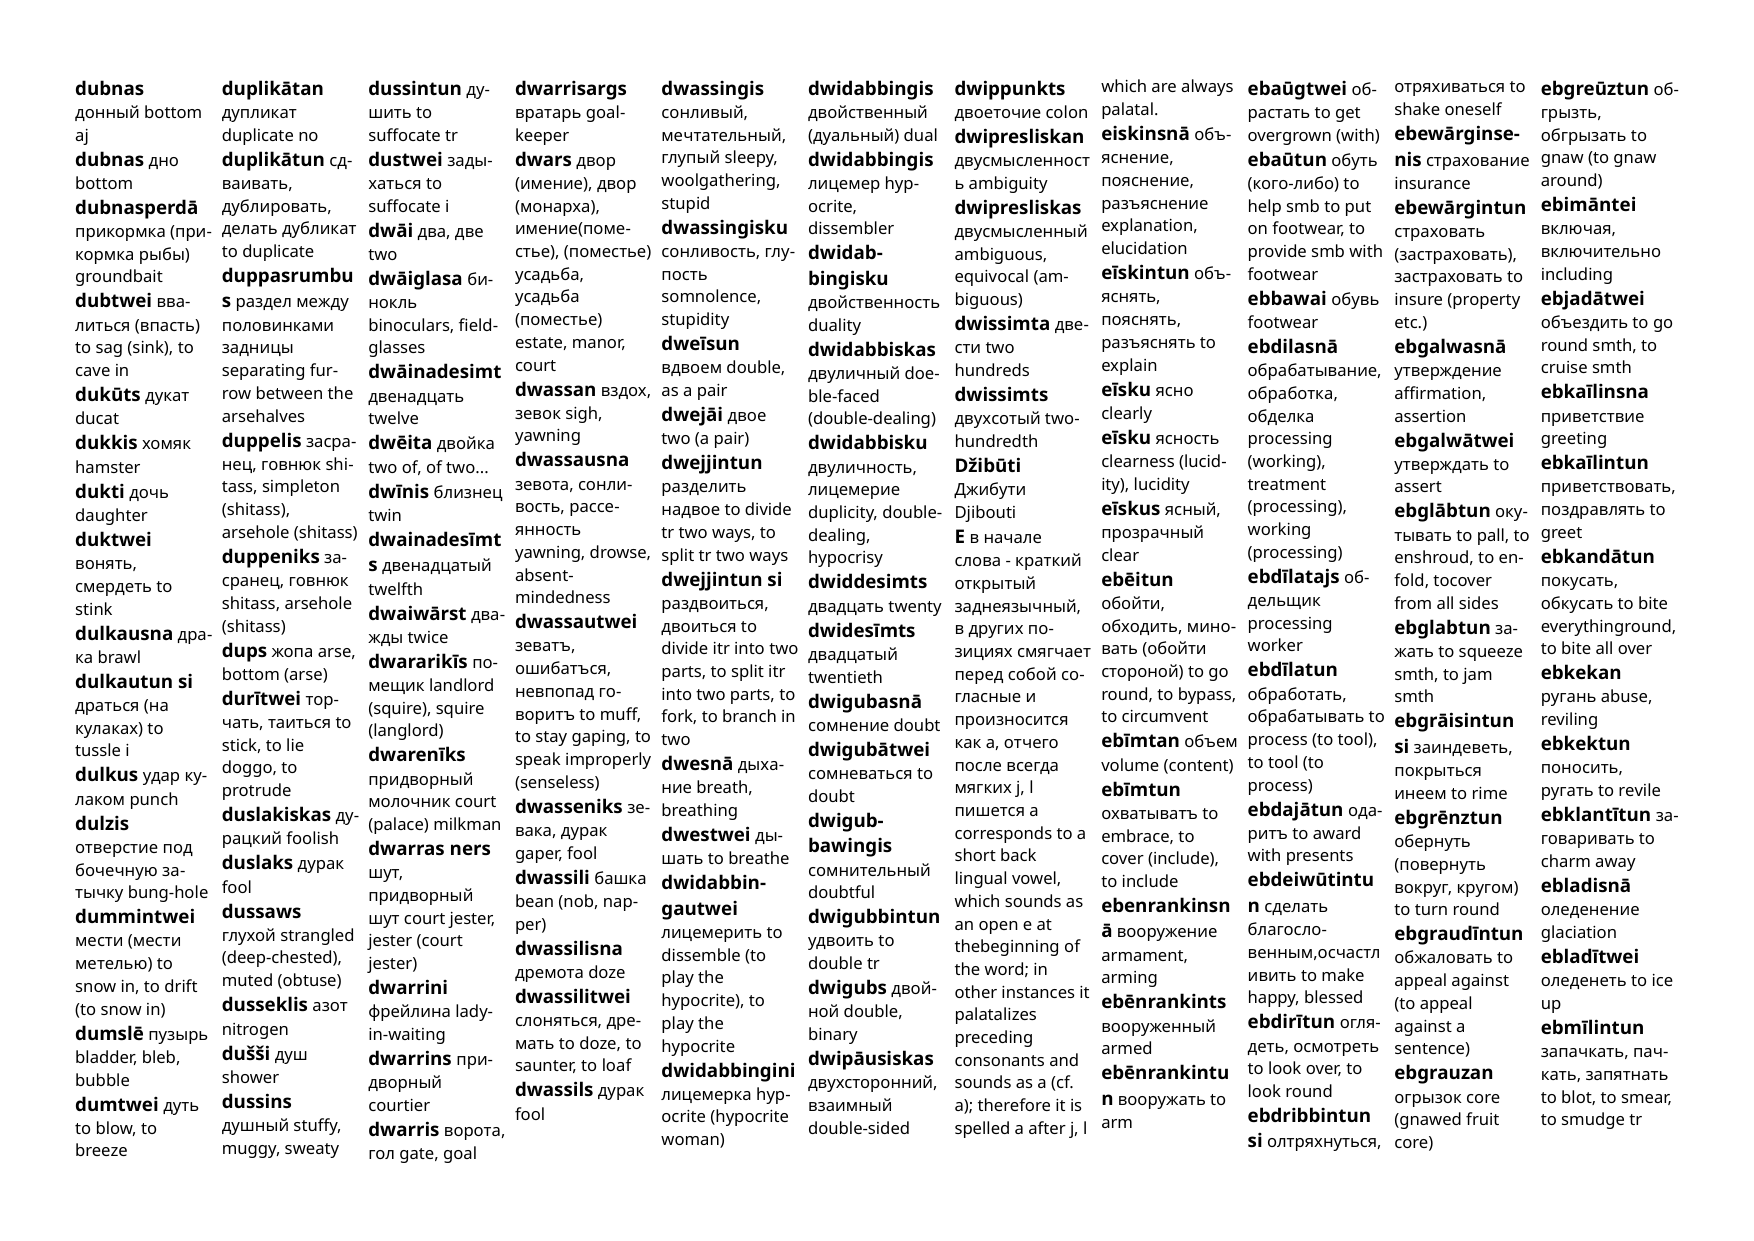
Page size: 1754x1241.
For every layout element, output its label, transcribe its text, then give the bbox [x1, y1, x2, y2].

text dwararikīs по­мещик landlord (squire), squire (langlord) [368, 648, 506, 742]
text duslaks дурак fool [222, 850, 359, 898]
text ebladisnā оледенение glaciation [1541, 872, 1679, 943]
text ebdīlatun обра­ботать, обрабаты­вать to process (to tool), to tool (to process) [1247, 657, 1385, 796]
text dwassan вздох, зевок sigh, yawn­ing [515, 376, 652, 447]
text dwasseniks зе­вака, дурак gaper, fool [515, 793, 652, 864]
text dušši душ shower [222, 1040, 359, 1088]
text dwāiglasa би­нокль binoculars, field-glasses [368, 265, 506, 359]
text ebīmtan объем volume (content) [1101, 728, 1238, 776]
text duslakiskas ду­рацкий foolish [222, 801, 359, 850]
text ebkaīlintun при­ветствовать, по­здравлять to greet [1541, 449, 1679, 543]
text dubtwei вва­литься (впасть) to sag (sink), to cave in [75, 288, 213, 381]
text dwipresliskas двусмысленный ambiguous, equivo­cal (am­biguous) [954, 194, 1092, 311]
text ebkaīlinsna приветствие greeting [1541, 379, 1679, 449]
text ebewārgintun страховать (застраховать), застраховать to insure (property etc.) [1394, 194, 1532, 333]
text dwejāi двое two (a pair) [661, 401, 799, 449]
text dwidab­bingisku двойственность duality [808, 239, 945, 336]
text ebbawai обувь footwear [1247, 285, 1385, 333]
text ebaūgtwei об­растать to get overgrown (with) [1247, 75, 1385, 146]
text ebdirītun огля­деть, осмотреть to look over, to look round [1247, 1009, 1385, 1102]
text ebladītwei оледенеть to ice up [1541, 943, 1679, 1014]
text dwejjintun si раздвоиться, двоиться to divide itr into two parts, to split itr into two parts, to fork, to branch in two [661, 566, 799, 750]
text eīsku ясность clearness (lucid­ity), lucidity [1101, 424, 1238, 495]
text durītwei тор­чать, таиться to stick, to lie doggo, to protrude [222, 685, 359, 801]
text dussintun ду­шить to suffocate tr [368, 75, 506, 146]
text ebgrāisintun si заиндеветь, по­крыться инеем to rime [1394, 708, 1532, 804]
text dwidesīmts двадцатый twenti­eth [808, 617, 945, 688]
text ebkektun поно­сить, ругать to re­vile [1541, 731, 1679, 801]
text dwāi два, две two [368, 217, 506, 265]
text dwāinadesimt двенадцать twelve [368, 359, 506, 430]
text ebdilasnā обра­батывание, обра­ботка, обделка processing (work­ing), treatment (processing), working (process­ing) [1247, 333, 1385, 563]
text dwigubātwei сомневаться to doubt [808, 736, 945, 807]
text dwissimts двух­сотый two-hun­dredth [954, 381, 1092, 452]
text dwassingisku сонливость, глу­пость somnolence, stupidity [661, 214, 799, 330]
text duktwei вонять, смердеть to stink [75, 526, 213, 620]
text ebgrauzan огрызок core (gnawed fruit core) [1394, 1060, 1532, 1153]
text ebdribbintun si олтряхнуться, [1247, 1102, 1385, 1153]
text dubnas дно bot­tom [75, 146, 213, 194]
text dwesnā дыха­ние breath, breath­ing [661, 750, 799, 821]
text dulzis отверстие под бочечную за­тычку bung-hole [75, 810, 213, 903]
text dukūts дукат ducat [75, 381, 213, 430]
text dulkus удар ку­лаком punch [75, 762, 213, 810]
text dwassautwei зеватъ, ошибатъ­ся, невпопад го­воритъ to muff, to stay gaping, to speak improperly (senseless) [515, 608, 652, 793]
text dummintwei мести (мести метелью) to snow in, to drift (to snow in) [75, 903, 213, 1020]
text eiskinsnā объ­яснение, поясне­ние, разъяснение explanation, eluci­dation [1101, 120, 1238, 259]
text ebenrankinsnā вооружение ar­mament, arming [1101, 892, 1238, 989]
text ebēnrankints вооруженный armed [1101, 989, 1238, 1060]
text dwars двор (име­ние), двор (мо­нарха), имение(поме­стье), (поместье) усадьба, усадьба (поместье) estate, manor, court [515, 146, 652, 376]
text dubnasperdā прикормка (при­кормка рыбы) groundbait [75, 194, 213, 288]
text dwarris ворота, гол gate, goal [368, 1116, 506, 1164]
text duplikātan дуп­ликат duplicate no [222, 75, 359, 146]
text ebēitun обойти, обходить, мино­вать (обойти сто­роной) to go round, to bypass, to circumvent [1101, 566, 1238, 728]
text ebgreūztun об­грызть, обгрызать to gnaw (to gnaw around) [1541, 75, 1679, 191]
text dwassilitwei слоняться, дре­мать to doze, to saunter, to loaf [515, 983, 652, 1077]
text dwarras ners шут, придворный шут court jester, jester (court jester) [368, 835, 506, 974]
text dulkautun si драться (на кула­ках) to tussle i [75, 668, 213, 762]
text dwarrini фрейлина lady-in-waiting [368, 974, 506, 1045]
text dwassilisna дремота doze [515, 935, 652, 983]
text ebgrēnztun обернуть (повер­нуть вокруг, кру­гом) to turn round [1394, 804, 1532, 921]
text E в начале слова - краткий откры­тый заднеязыч­ный, в других по­зициях смягчает перед собой со­гласные и произ­носится как a, от­чего после всегда мягких j, l пишется a corresponds to a short back lingual vowel, which sounds as an open e at thebeginning of the word; in other instances it palatalizes preced­ing consonants and sounds as a (cf. a); therefore it is spelled a after j, l [954, 523, 1092, 1139]
text ebēnrankintun вооружать to arm [1101, 1060, 1238, 1133]
text eīsku ясно clearly [1101, 376, 1238, 424]
text отряхиваться to shake oneself [1394, 75, 1532, 120]
text eīskus ясный, прозрачный clear [1101, 495, 1238, 566]
text ebglabtun за­жать to squeeze smth, to jam smth [1394, 614, 1532, 708]
text dwidabbingis лицемер hyp­ocrite, dissembler [808, 146, 945, 239]
text duplikātun сд­ваивать, дублиро­вать, делать ду­бликат to dupli­cate [222, 146, 359, 262]
text dwigubbintun удвоить to double tr [808, 903, 945, 974]
text dussins душный stuffy, muggy, sweaty [222, 1088, 359, 1159]
text dwigub­bawingis сомнительный doubtful [808, 807, 945, 903]
text ebīmtun охваты­ватъ to embrace, to cover (include), to include [1101, 776, 1238, 892]
text ebgalwasnā утверждение affir­mation, assertion [1394, 333, 1532, 427]
text dwassils дурак fool [515, 1077, 652, 1125]
text dumslē пузырь bladder, bleb, bub­ble [75, 1020, 213, 1091]
text dwarrisargs вратарь goal­keeper [515, 75, 652, 146]
text ebdajātun ода­ритъ to award with presents [1247, 796, 1385, 867]
text ebkandātun по­кусать, обкусать to bite everythin­ground, to bite all over [1541, 543, 1679, 659]
text ebkekan ругань abuse, reviling [1541, 659, 1679, 731]
text ebgalwātwei утверждать to as­sert [1394, 427, 1532, 498]
text ebglābtun оку­тывать to pall, to enshroud, to en­fold, tocover from all sides [1394, 498, 1532, 614]
text dwiddesimts двадцать twenty [808, 569, 945, 617]
text ebaūtun обуть (кого-либо) to help smb to put on footwear, to pro­vide smb with footwear [1247, 146, 1385, 285]
text dwigubs двой­ной double, binary [808, 974, 945, 1045]
text dwigubasnā со­мнение doubt [808, 688, 945, 736]
text dusseklis азот nitrogen [222, 992, 359, 1040]
text dwassili башка bean (nob, nap­per) [515, 864, 652, 935]
text dwipresliskan двусмысленность ambiguity [954, 123, 1092, 194]
text dups жопа arse, bottom (arse) [222, 637, 359, 685]
text which are always palatal. [1101, 75, 1238, 120]
text dulkausna дра­ка brawl [75, 620, 213, 668]
text dwaiwārst два­жды twice [368, 600, 506, 648]
text ebmīlintun запачкать, пач­кать, запятнать to blot, to smear, to smudge tr [1541, 1014, 1679, 1131]
text duppasrumbus раздел между по­ловинками задни­цы separating fur­row between the arsehalves [222, 262, 359, 427]
text dwissimta две­сти two hundreds [954, 311, 1092, 381]
text dwidabbisku двуличность, ли­цемерие duplicity, double-dealing, hypocrisy [808, 430, 945, 569]
text ebgraudīntun обжаловать to ap­peal against (to appeal against a sentence) [1394, 921, 1532, 1060]
text ebklantītun за­говаривать to charm away [1541, 801, 1679, 872]
text dubnas донный bottom aj [75, 75, 213, 146]
text dwestwei ды­шать to breathe [661, 821, 799, 869]
text dwēita двойка two of, of two... [368, 430, 506, 478]
text dwarenīks при­дворный молоч­ник court (palace) milkman [368, 742, 506, 835]
text eīskintun объ­яснять, пояснять, разъяснять to ex­plain [1101, 259, 1238, 376]
text duppeniks за­сранец, говнюк shitass, arsehole (shitass) [222, 543, 359, 637]
text dwassausna зевота, сонли­вость, рассе-янность yawning, drowse, absent­mindedness [515, 447, 652, 608]
text ebdīlatajs об­дельщик process­ing worker [1247, 563, 1385, 657]
text ebjadātwei объездить to go round smth, to cruise smth [1541, 285, 1679, 379]
text ebewārginse­nis страхование insurance [1394, 120, 1532, 194]
text Džibūti Джибути Djibouti [954, 452, 1092, 523]
text dwidabbingis двойственный (дуальный) dual [808, 75, 945, 146]
text ebimāntei вклю­чая, включитель­но including [1541, 191, 1679, 285]
text dussaws глухой strangled (deep-chested), muted (obtuse) [222, 898, 359, 992]
text dweīsun вдвоем double, as a pair [661, 330, 799, 401]
text dukti дочь daughter [75, 478, 213, 526]
text dwippunkts двоеточие colon [954, 75, 1092, 123]
text dwidabbiskas двуличный doe­ble-faced (double-dealing) [808, 336, 945, 430]
text dwīnis близнец twin [368, 478, 506, 526]
text dwidabbin­gautwei лицемерить to dis­semble (to play the hypocrite), to play the hypocrite [661, 869, 799, 1057]
text dukkis хомяк hamster [75, 430, 213, 478]
text dwipāusiskas двухсторонний, взаимный double-sided [808, 1045, 945, 1139]
text dumtwei дуть to blow, to breeze [75, 1091, 213, 1162]
text duppelis засра­нец, говнюк shi­tass, simpleton (shitass), arsehole (shitass) [222, 427, 359, 543]
text ebdeiwūtintun сделать благосло­венным,осчастли­вить to make happy, blessed [1247, 867, 1385, 1009]
text dwarrins при­дворный courtier [368, 1045, 506, 1116]
text dwejjintun раз­делить надвое to divide tr two ways, to split tr two ways [661, 449, 799, 566]
text dwainadesīmts двенадцатый twelfth [368, 526, 506, 600]
text dwassingis сон­ливый, мечта­тельный, глупый sleepy, woolgath­ering, stupid [661, 75, 799, 214]
text dustwei зады­хаться to suffocate i [368, 146, 506, 217]
text dwidabbingini лицемерка hyp­ocrite (hypocrite woman) [661, 1057, 799, 1151]
